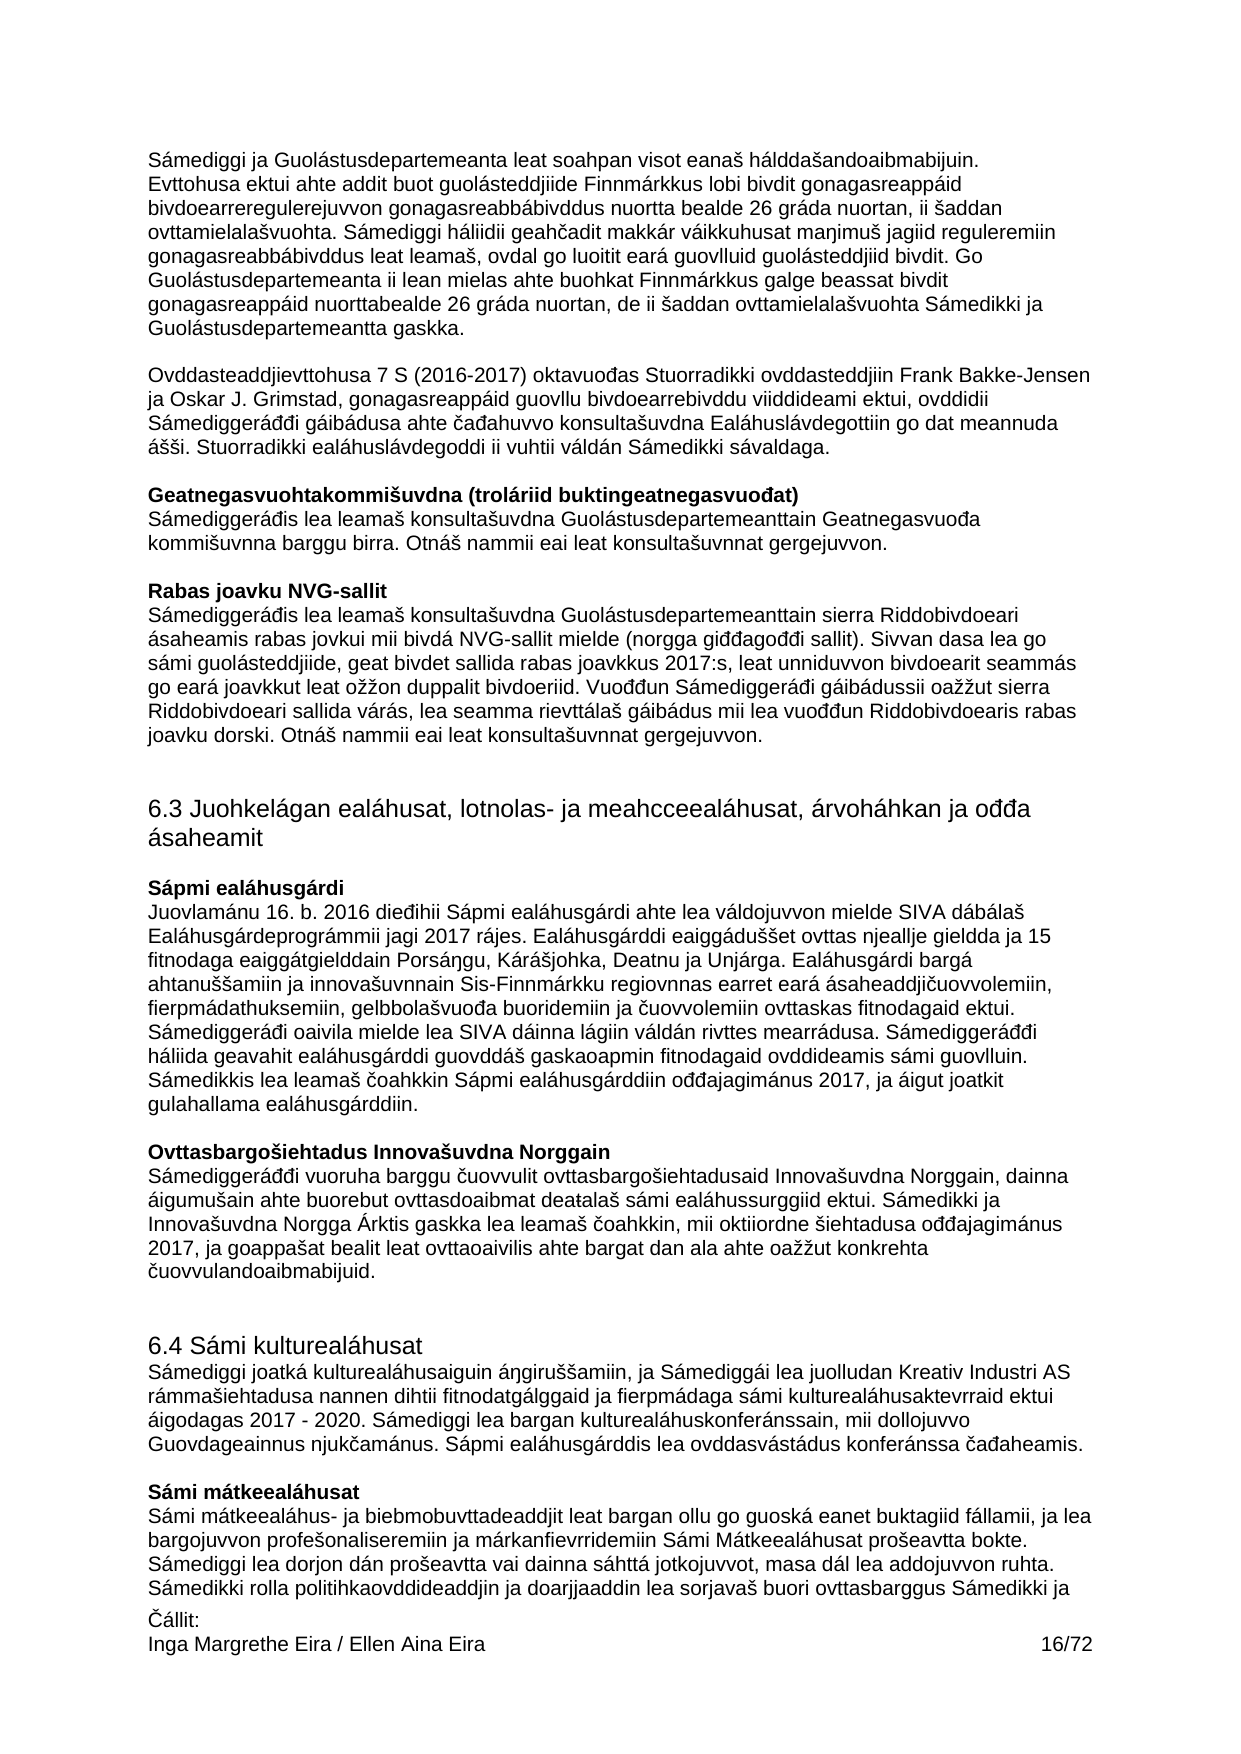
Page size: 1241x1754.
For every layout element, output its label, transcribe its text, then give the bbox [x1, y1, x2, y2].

table_header Áššeovddidus Sámediggeráđi árvalus Sámediggái: Sámediggi váldá Sámediggeráđi dán áigodaga doaibmadieđáhusa diehtun. 1 Álgu Dát dieđáhus guoská juovlamánu 9.b. 2016 rájes gitta guovvamánu 10.b. 2017 rádjái, ja lea čadnojuvvon Sámedikki 2017 bušehttii. Sámediggeráđđi lea dán áigodagas doallan guokte fysalaš ráđđečoahkkima ja máŋga telefončoahkkima ja lea gieđahallan oktiibuot 88 ášši. Nu go oidno geahčastagas https://samediggi.no/Lagideamit, lea ráđđi lassin dasa searvan ollu čoahkkimiidda ja ovddastemiide. 2 Giella 2.1 Váikkuhangaskaoamit sámi gielaide Stipeanda ohppiide geain lea sámegiella joatkkaskuvllas Vejolašvuohta ohcat giellamovttiidanstipeandda ohppiide geain lea sámegiella joatkkaskuvllas almmuhuvvui ođđajagimánu 16. b. Ohcanáigemearri dievvá njukčamánu 31. b. Beaivválaččat bohtet ohcamat, ja dat meannuduvvojit dađi mielde. Guovttegielat suohkanat ja fylkasuohkanat, giellaguovddážat ja giellaprošeavttat Sámediggi lea sádden juolludanreivviid guovttegielatdoarjagiid ektui buot suohkaniidda ja fylkkasuohkaniid sámegiela hálddašanguovllus. Suohkanat galget sáddet sisa doaibmaplánaid ovdal njukčamánu 1. beaivvi mas galgá boahtit ovdan masa áigot doarjaga geavahit. Sámediggeráđđi lea juohkán giellaguovddážiid aktivitehtadoarjaga iešguđetge giellaguovddáža doaibmaplánaid vuođul. Aktivitehtadoarjja lea juhkkojuvvon ná: Sámediggi lea sádden juolludanreivviid 2017 doarjaga ektui buot giellaguovddážiidda. Leat meannuduvvon 6 giellaprošeaktaohcama dán áigodagas. Njeallje prošeavtta ožžo doarjaga ja guovtti ohcamii biehttaluvvui doarjja. Prošeavttat mat ožžo doarjaga leat biibaljorgalanbargu julevsámegillii, ásahit giellaarenaid ja gielladikšundoaibmabijut mánáide ja nuoraide. 2.2 Sámegiela geavaheapmi Sámi báikenamat Sámedikki báikenammanevvohat lea rávven báikenamaid čállinvuogi earret eará Suorttas, Davvisiiddas ja Davvinjárggas. 2.3 Sámegiela ovddideapmi NAČ 2016:18 Váibmogiella čuovvoleapmi NAČ 2016:18 Váibmogielas boahtá ovdan ahte odne ii gávdno makkárge almmolaš statistihkka sámegiela geavaheddjiin Norggas. Luohtehahtti statistihkka lea eaktun jus galgá sáhttit ovddidit indikáhtoriid maiguin sáhttá árvvoštallat movt sámiid ekonomalaš, sosiála ja kultuvrralaš vuoigatvuođat ollašuvvet. NAČ:s evttohuvvo ahte ovddiduvvo ávkkálaš metoda movt kártet sámegielagiid logu Norggas. Jurdda lea ahte metoda earret eará galgá addit vuođu 2017 giellaiskkadeami čađaheapmái. Sámedikkis lea leamaš čoahkkin Statistisk sentralbyrå (SSB) dutkanossodagain ja juhkosiin mas lea ovddasvástádus sámi statistihkkii. Bealálaččat leat soahpan ahte SSB čađaha metodaráhkadančielggadeami mii galgá válmmas cuoŋománu 2017. Čielggadeapmi galgá čájehit makkár vejolašvuođat ja makkár hehttehusat leat metoda geavaheamis ovtta giellaiskkadeamis. Sámediggi lea aktiivvalaččat sihke lágidan ja searvan iešguđet lágan gulaskuddansemináraide NAČ 2016:18 Váibmogiella čuovvoleami dihte. Dan oktavuođas lea Sámediggi ovttas Davvi-Trøndelága fylkkasuohkaniin lágidan gulaskuddanseminára duorastaga ođđajagimánu 19.b.2017 Steinkjeras. Gulaskuddanseminára lei rabas buohkaide ja doppe biddjui fokus lullisámi giellaguvlui. Sámediggeráđis lei maid sáhkavuorru gulaskuddansemináras maid UiT Norgga árktalaš universitehta lágidii guovvamánu 3.b.2017. Vurdojuvvo ahte oasseváldit goappašiid dáin seminárain sáddejit sisa iežaset gulaskuddancealkámušaid ovdal áigemeari mii lea njukčamánu 15.b.2017. 2.4 Giellamovttiideapmi Sámi giellakampánja – Sámás mánáin Sámás Mánáin giellakampánjja lágidii rabas logaldallama Romssas ođđajagimánu 18. b. 2017 mas fáddán lei “Oahpat mánnái sámegiela!”. Logaldallit leigga UiT norgga árktalaš universitehta professor Kristine Berntzen ja UiT Norgga árktalaš universitehta vuosttašamanueansa Biret Ánne Bals Baal. Sámás Mánáin váhnen Kare Raija Anti doalai maid sáhkavuoru. Logaldallamii ledje boahtán Romssa sámi váhnemat. 2.5 Sámi Giellagáldu Julevsámegiela giellajuogus lea čoahkkinastán guđa geardde dán áigodagas. Giellajuogus lea dohkkehan oktiibuot 213 ođđa tearpma julevsámegillii dán áigodagas. Dasa lassin giellajuogus lea normeren, mo akroniimmaid kásusgehčosat čállojuvvojit julevsámegillii, ja mo dáro- ja ruoŧagiela–isk loahppasaš sánit heivehuvvojit julevsámegillii. Giellajuogus oaidná dehálažžan, ahte maiddái julevsámegillii almmuhuvvo riektačállinrávagirji. Davvisámegiela giellajuogus lea čoahkkanan oktii áigodagas ja dohkkehan 7 ođđa tearpma. Dasa lassin giellajuogus lea normeren, guđe láhkai dakkár riikkavulošvuođanamahusaid galgá čállit main leat erenoamáš mearkkat, dego omd. mearkkat omd. São Tomé ja Príncípe > saotomeprincipelaš. Lullisámegiela giellajuogus lea čoahkkanan guktii dán áigodagas. Giellajuogus lea dohkkehan 310 ođđa tearpma lullisámegillii. Sámi Giellagáldu oassálasttii Tråante 2017 100-jagi ávvudeapmái sámiid vuosttaš riikačoahkkima rájes mii lágiduvvui Troandimis. Giellabargit juhke dieđuid Giellagáldu doaimmain guovtti diehtojuohkinstánddas. Tråante 2017 várás ráhkaduvvui čájáhusmateriála, jietna- ja videomateriála viđa sámegillii: lulli-, julev- ja davvisámegillii ja anáraš- ja nuortalašgillii. 3 Ovttasbargošiehtadusat 3.2 Regionála ovttasbargu Lullisámi ovttasbargošiehtadus Lullisámišiehtadusa reviderema oktavuođas (ovttabargošiehtadus) deaivvadedje bealálaččat Sámediggi, Davvi-Trøndelága fylkkasuohkan, Lulli-Trøndelága fylkkasuohkan ja Hedemárkku fylkasuohkan Troandimis ođđajagimánu 9.b.2017. Sámediggeráđđi jođihii čoahkkima. Bealálaččat soabadedje ahte goappašat šiehtadusat (giella ja regionálašiehtadus) galget ovttastuvvot oktan šiehtadussan, dálá guovtti šiehtadusa sadjái. Šiehtadusas galgá ain vejolašvuohta differensieret ja heivehit iešguđet fylkkasuohkanii ja/ dahje šiehtadussii. Fylkkasuohkaniidda lei rekruteren dehálaš čoahkkimis, ja seailluheapmi ja ovddideapmi lullisámi gielas. Mánáidgárddit namuhuvvo earenoamáš dehálažžan giela ovddidan- ja seailluhanbarggus, ja lullisámegielat oahpaheddjiid rekruteren adnui stuora hástalussan. Guovddáš fáttát maid digaštalle leat giella, oahpahus ja rekruteren, ja maid kultuvra, ealáhusat ja boazodoallu. Ođđajagimánu 1.b. 2018 rájes šaddet Davvi-Trøndelága ja Lulli-Trøndelága oktan fylkkasuohkaniin, ja čoahkkimis digaštallojuvvui ahte ferte láhčit saji ođđa doaibmi ovttasbargošiehtadus ođđa fylkkasuohkaniin maŋimusat ođđajagimánu 2018:s. Doppe daddjui maid ahte Sámedikkis ja Hedemárkku fylkkasuohkanis galggašii sierra šiehtadus. Bealálaččat ledje ovttaoaivilis das ahte lea dárbu sierra jurddabuktinčoahkkimii gosa iešguđet aktevrrat čoahkkanit, ja sohppojuvvui ahte Sámediggi lágida dákkár čoahkkima. Viidáset sohpe bealálaččat ahte ekonomalaš bealit gaskal Sámedikki ja fylkkasuohkaniid sáhttá leat vuođđun digaštallamiidda šiehtadusaid reviderema oktavuođas. 3.3 Ovttasbargošiehtadusat suohkaniiguin Ovttasbargojulggaštus Oslo suohkaniin Ovttasbargojulggaštus lea dál doaibman jagi. Dán áigodagas lea leamaš ovttasbargočoahkkin ođđajagimánu 18.b.2017, gos julggaštusa čuovvoleami oktasaš ovddasvástádus digaštallojuvvui. Konkrehta boađus maid Sámediggi lea ožžon ollašuvvot digaštallančoahkkimiin lea ahte Oslo suohkan dál čuovvula máhtolašvuođagáibádusa sámi giella- ja kulturgelbbolašvuođas go virgáda ođđa olbmuid Cizáš sámi mánáidgárdái Oslos. Suohkan dieđihii ahte sii lagamus áiggis áigot virgádit sámegielat pedagoga sámi mánáidgárdái. Sámediggeráđđi dieđihii čoahkkimis Sámi viesu plánaid Osloi, earret eará boahtteáiggi dearvvašvuođadeaivvademiid ja lea go vejolaš ásahit sámi giellaguovddáža/ giellaarena. Doaibmadoarjja lea dehálaš elemeanta Sámi viesu doaimmaide ja ovdáneapmái dákkár ásaheamis. Lea vealtameahttun ahte Sámediggi ja Oslo suohkan ovttas láhčet vejolašvuođa dasa ahte Sámi viessu oažžu doarvái ekonomalaš resurssaid searvat bargui, earret eará resurssaid mat áimmahuššet beaivválaš jođiheami. Sámediggeráđđi juolludii diibmá 410.500,- ruvnno ovddidit ovtta ovdaprošeavtta: «Dearvvašvuođadeaivvadeapmi sápmelaččaide geat orrot Oslos». Maŋit jahkebeale 2016:s leat earret eará čađahuvvon dearvvašvuođadeaivvadeamit sápmelaččaid várás, ja fálaldaga geavaheaddjit sávvet ahte fálaldat jotkojuvvo 2017:s. Sámi dearvvašvuođadeaivvadeapmi doaibmá doaibmabidjun álbmotdearvvašvuođa siskkobealde, mii gullá suohkaniid ovddasvástádussuorgái. Ovttasbargojulggaštusa čuovvoleami oktavuođas digaštallojuvvui čuokkis mas lea sáhka dearvvašvuođa birra, ja de digaštalle suohkana searvama ja veahki viidásetfievrridit fálaldaga. Oslo suohkanis lea fásta olmmoš gii galgá doaibmat suohkana gulahallanolmmožin dearvvašvuođadeaivvademiid- prošeavttas. Suohkan áigu juolludit ruđa ruhtadit prošeaktavirggi oasseáiggis, mii bargá Sámi viesus, dainna eavttuin ahte Sámediggi maid juolluda ruđa. Dieđuin maid leat ožžon sámi giellaoahpahusa birra Kampen skuvllas Oslos, lea ahte juste dál lea dássidis lohku sihke oahpaheddjiin ja ohppiin geat ožžot sámegieloahpahusa. Boahtte ovttasbargočoahkkin gaskal Sámedikki ja Oslo suohkana lea plánejuvvon čađahuvvot ovtta Sámedikki kánturbáikkiin. Ovttasbargošiehtadus Álttá suohkaniin Barggu stáhtus gos galggaimet soabadit ovttasbargošiehtadusa birra Álttá suohkaniin, lea dál ahte bealálaččat leat proseassas oažžut gárvvisin hábmejuvvot šiehtadusteavstta. Sámedikkis ja Álttá suohkanis lei digaštallančoahkkin juovlamánu 13.b.2016 Álttás ja galget fas deaivvadit dárbbu mielde bargat sisdoaluin ja proseassain. Ovttasbargošiehtadus Romssa suohkaniin Ovttasbargošiehtadusa stáhtusa čuovvoleapmi lea ahte Sámediggi ja Romssa suohkan dál leat bidjan johtui reviderenbarggu šiehtadusas. Bealálaččat deaivvadedje juovlamánu 5.b.2016 Romssas, ja bargu joatkašuvvá 2017 giđa. Lea maid plánejuvvon lágidit gulaskuddankonferánssa 2017:s oažžun dihte viiddis searvama šiehtadusa revideremii. 4 Máhttu 4.1 Sámi mánáidgárdefálaldat Mánáidgárddi sisdoalu ja bargguid rámmaplána – Sámedikki proseassa ja gulaskuddanvástádus Máhttodepartemeanta lea ráhkadan gulaskuddancealkámuša ođđa rámmaplánii mánáidgárddi sisdollui ja bargguide. Gulaskuddanáigemearri lei ođđajagimánu 20. b. 2017. Rámmaplána galgá leat stivren- ja bargodokumeantan buot mánáidgárddiide, ja geatnegahttá dasto maid mánáidgárddiid main lea sámi sisdoallu. Mánáidgárddiin main lea sámi mánáidgárdefálaldat galgá leat eaiggátvuohta dokumentii ja galget das atnit ávkki seamma láhkái go eará mánáidgárddit. Sámedikki gulaskuddancealkámušas leat danne bidjan guovddážii sámi sisdoalu ja sámi mánáid vuoigatvuođaid, ja deattuhit ahte sámi árvvuid ferte oainnusin dahkat rámmaplána árvovuođus. Sámedikki searvan gulaskuddankonferánssaide mánáidgárddiid ođđa rámmaplána birra Sámediggi lea searvan gulaskuddankonferánssaide Romssas, Bådådjos ja Hamaris, maid Máhttodepartemeanta ovttas Romssa, Norlándda ja Hedemárkku fylkkamánniiguin lágidii ođđajagimánu 10. b. - 12.b. Ulbmil konferánssaiguin lei oassálastiide addit vejolašvuođa ságaškuššat ođđa rámmaplána sisdoalu ja departementii buktit mearkkašumiid. Ovdal konferánssa lei Sámedikkis gulahallan Máhttodepartemeanttain gažaldagain sámi perspektiivva birra joavkobarggus. Joavkodigaštallamiin bođii čielgasit ovdan ahte sámi mánáid vuoigatvuođat eai leat namuhuvvon. Dasto bođii ovdan ahte sámi árvvuid ja vuolggasaji ferte oainnusin dahkat olles rámmaplánas danne go sámi mánáidgárddiin lea sámi giella ja kultuvra vuolggasadjin iežaset barggus. Čoahkkin bargojoavkkuin sámi perspektiivva birra rámmaplánas Sámediggi lea juovlamánu 15. b. 2016 doallan bargočoahkkima davvi- ja máttasámi mánáidgárdesuorggi fágaolbmuiguin. Julevsámi mánáidgárdesuorggis oaččui Sámediggi čálalaš mearkkašumiid. Áigumuš lei ságaškuššat ođđa rámmaplána gulaskuddanevttohusa sisdoalu. Bargojoavku buvttii konstruktiivvalaš mearkkašumiid, maid leat váldán mielde lasáhussan Sámedikki gulaskuddancealkámuša sisdollui. Bargočoahkkima boađusin lei earret eará ahte gulaskuddanevttohus lea hábmejuvvon dáža mánáidgárddiide gos vuolggasadjin leat dáža árvvut, giella ja kultuvra. Dajaldagat sámi beliid birra leat láivvit ja eahpečielgasat, ja dat sáhttá dagahit ahte mánáidgárdeeaiggát ii vuorut sámi sisdoalu mánáidgárdefálaldahkii. Čoahkkin Máhttodepartemeanttain vejolašvuođa birra mearridit lágas mánáidgárde- ja skuvlaeaiggádiid ovttasbargogeatnegasvuođa Sámedikkis lea guovvamánu 9. b. leamaš čoahkkin Máhttodepartemeanttain vejolašvuođa birra lágas mearridit mánáidgárddiid ja skuvlaeaiggádiid ovttasbargogeatnegasvuođa. Máhttodepartemeanta lea geahčadišgoahtán njuolggadusaid ja čielggadišgoahtán mo vejolaš láhkaevttohus galggašii heivehuvvot. Dát bargu lea árra čielggadanproseassas. Ulbmil čoahkkimiin lei oažžut Sámedikki mearkkašumiid ja oainnuid dán bargui. Sámedikki mearkkašupmi lei earret eará ahte lea deaŧalaš sihkkarastit kontinuitehta mánáide ja vánhemiidda oahpahusa oktavuođas sámi giela ja kultuvrra nannema ja ovddideami dihte. Pedagogalaš ávdnasat mánáidgárddiide Sámedikki oahpponeavvoguovddáš luoiká ávdnasiid nuvttá mánáidgárddiide, skuvllaide, studeanttaide ja eará berošteddjiide. Dán áigodagas leat eanemusat jearahallan girjjiid smávva mánáide (čujuhangirjjiid), plakáhtaid iešguđet lágan fáttáiguin, ja fáddágirjjážiid mánáidgárddiide. Sámi álbmotbeaivvi ávvudeami oktavuođas leat leamaš ollu diŋgojumit sámi giela ja kultuvrra ávdnasiin. Lassin dasa mánáidgárddit jearahallet sámi giela ja kultuvrra birra oahpahanfáddáevttohusaid. Ollu mánáidgárddit leat dovddahan ahte dárbbašit vuođđo diehtojuohkin- ja oaivadanávdnasiid sámi diliid birra, nu go ovdamearkka dihte sámi álbmotbeaivvi birra. Oahpponeavvoguovddáš oaidná dárbun ráhkadahttit sihke diehtojuohkin- ja oaivadanávdnasiid, ja oahpahanfáddáevttohusaid mánáidgárddiide mat leat heivehuvvon mánáidgárddiid dárbbuide, ja mat sihkkarastet mánáidgárdefálaldagaid sámi sisdoalu. Koaffar sámi biergasiiguin luoikamassii mánáidgárddiide Oahpponeavvoguovddážis leat luoikamassii guokte koaffara sámi biergasiiguin. Sisdoallu koaffariin leat earret eará davvisámi gávttit vávváide ja mánáidgárdemánáide, ja sámi oahpahanfáddáevttohus mánáidgárddiide. Leat ollugat geat jearahit dáid koaffariid. Dán rádjái leat koaffarat leamat 27 mánáidgárddis, muhto leat máŋga gieldda ja mánáidgárddi mat ain leat vuordimin vuoru luoikat koaffara. Mánáidgárddit ja gielddat lohket ahte Sámedikkis galggašedje eanet dákkár koaffarat, ja ahte dain galggašii vel leat mátta- ja julevsámi sisdoallu. Earenoamážit sámi álbmotbeaivvi ávvudeami oktavuođas leat leamaš ollu diŋgojumit. Doarjaga juolludeapmi pedagogalaš ávdnasiid ja duhkorasaid ovddideapmái Sámediggi oaččui 2016:s 8 ohcamuša pedagogalaš ávdnasiid ja duhkorasaid ortnegii. Ohcansubmi lei badjel 4,7 mill. ruvnnu. Dása lei biddjojuvvon 1,5 mill. ruvnnu. Sámediggi vuoruhii doarjaga guovtti prošektii giellamovttiidanprošeavtta ovddideapmái ja máinnaspáhkkii, oktiibuot 1,64 mill. ruvnnu ovddas. Juolludeamit sámi mánáidgárdefálaldagaide Sámediggi lea 2016:s juolludan doarjagiid badjel 11 mill. ruvnnu ovddas 32 sámi mánáidgárdái ja vuollelis 2 mill. ruvnnu 28 mánáidgárdái main lea sámi giellaoahppofálaldat. 749 máná ožžo 2016:s mánáidgárdefálaldaga sámi mánáidgárddiin, dáin 700 davvisámi máná, 19 julevsámi máná ja 30 máttasámi máná. Lassin dasa ožžo 68 davvisámi máná ja 15 máttasámi máná sámi giellaoahppofálaldaga dáža mánáidgárddiin. 4.2 Sámi vuođđooahpahus Sámedikki ođđa neahttasiiddut Sámedikki neahttašiidduin lea áibbas ođđa sisdoallu vuođđooahpahusa birra. Dieđut leat hábmejuvvon geavaheddjiide, vánhemiidda, ohppiide, oahpaheddjiide ja skuvlaeaiggádiidda. Doppe gávdná dieđuid sámi oahpahusa birra, vuoigatvuođaid birra ja dan birra geainna vánhemat ja oahppit galget váldit oktavuođa go vuoigatvuođaideaset dáhtošedje ollašuhttojuvvot. Neahttasiidduin leat maid dieđut oahppoplánaid, dábálaš oahppoplánaid sámi sisdoalu ja Máhttoloktema – Sámi birra. Dasto leat maid dieđut oahpponeavvuid birra. Našuvnnalaš gealbopolitihkalaš strategiija 2014 guovvamánus publiserii OECD raportta “OECD Skills Strategy Diagnostic Report Norway” mii čilge mat leat Norgga deaŧaleamos hástalusat gealbosuorggis. Raportta váldosáhka lea ahte Norga ii nagot doarvái bures geavahit álbmoga gelbbolašvuođa. Raporta čujuha earret eará daid hástalusaide go ollugat heitet gaskan ja go lea vuollegis progrešuvdna oahpahusa ja oahpu čađaheamis, heajos balánsa fálaldaga ja jearahallama gaskka, ja go vel leat jođánis rievdamat bargoeallima gealbogáibádusas. Našuvnnalaš strategiijadokumeanttas leat doaibmabijut mat galggašedje dustet hástalusaid. Dát strategiija almmuhuvvui Oslos guovvamánu 3. b. 2017 gos sámediggepresideanta Vibeke Larsen Sámedikki ovddas čálii strategiijadokumeantta vuollái. Sámediggi lea aktiivvalaččat searvan bargui ráhkadit našuvnnalaš gealbopolitihkalaš strategiija sihke hálddahuslaš ja politihkalaš dásis. Sámedikki mearkkašumit leat váldojuvvon mielde dokumentii, earret eará dat ahte našuvnnalaš gealbopolitihkalaš strategiija galgá gozihit maiddái sámi bargoeallima earenoamáš hástalusaid ja dárbbuid. Dasto lea bargu oahpahalliortnegiin boazodoalus namuhuvvon strategiijas. Dán barggus lea Sámediggái maid leamaš earenoamáš deaŧalaš ahte oahpahus dahká sámegielčehppodaga dássálagaid dárogielčehppodagain, ja ahte dát čielgasit oidno strategiijas. Departemeanta lea mearridan ahte galgá ásahuvvot gealbodárbolávdegoddi (kompetansebehovsutvalg –KBU) mii earret eará galgá analyseret bargoeallima dárbbuid. Sámediggái lea leamaš deaŧalaš ahte lávdegottis lea sámi ovddasteapmi. Máhttodepartemeanta áigo Sámedikki váldit mielde dán prosessii. Oppalaš oassi – oahppoplána Stuorradiggedieđáhusa 28 (2015-2018) «Fag – Fordypning – Forståelse – En fornyelse av Kunnskapsløftet» oktavuođas lea Máhttodepartemeanta ráhkadeamen ođđa oppalaš oasi oahppoplánii. Oppalaš oasi reviderema bajimuš vuolggasadjin lea ahte oppalaš oassi ja oahpahusa prinsihpat galget biddjojuvvot oktii seamma dokumentii. Lea departemeantta ovddasvástádus ráhkadit ođđa oppalaš oasi. Bargu álggahuvvui 2015:s, ja Sámediggi lea ain gulahallamin departemeanttain sámi sisdoalu birra oktasaš oppalaš oasis. Sámediggi sáddii ođđajagimánus 2017 ođđa mearkkašumiid. Departemeantta áigumuš lea sáddet ođđa oppalaš oasi gulaskuddamii golggotmánus, golbma mánu gulaskuddanáigemeriin. Ođđa oppalaš oassi mearriduvvo 2017 čavčča ja galgá leat fámus 2018 čavčča rájes. Sámediggeráđi áigumuš lea ahte oppalaš oassi gieđahallojuvvo dievasčoahkkimis 2017 geassemánus. Sámediggi lea dáhtton konsulteret Máhttodepartemeanttain ovdal go oppalaš oassi loahpalaččat mearriduvvo. Sámi vánhenkonferánsa Tråante 2017 oktavuođas Sámedikki mielas lea deaŧalaš ahte vánhemat/fuolaheaddjit geain leat mánát mánáidgáddis ja vuođđoskuvllas guldaluvvojit. Lea deaŧalaš ahte vánhemiin leat orgánat nu go Mánáidgárddiid vánhenlávdegoddi (FUB) ja Vuođđooahpahusa vánhenlávdegoddi (FUG), mat sáhttet veahkehit ja doarjut vánhemiid sin vánhenrollas. Sámedikkis leat leamaš máŋga čoahkkima Vuođđooahpahusa vánhenlávdegottiin (FUG), gos earret eará ovddiduvvui sávaldat seminára doallat. Sámediggeráđđi juolludii 150 000 ruvnnu sámi vánhenkonferánsii Tråante 2017 oktavuođas. Vánhenkonferánsa dollojuvvui guovvamánu 10. b. 2017 Troanddimis. Ulbmil konferánssain lei juohkit buori geavahusa ja buriid prošeavttaid, ja movttiidahttit buori ovttasbargui ruovttu ja skuvlla gaskka. Lea čájehuvvon ahte lea dárbu gulahallat ja ahte lea máhttodárbu iešguđet fáttáin ja fágasurggiin mat gusket sámi mánáid árgabeaivái, vuoigatvuođaide ja boahtteáigái. Vánhemat ovddidedje sávaldaga ásahit vánhenlávdegotti mii leat Sámedikki vuollái organiserejuvvon, nu go boarrásiidráđđi ja nuoraidpolitihkalaš lávdegoddi. Konferánsii lei buorre searvan, ja ledje badjel čuođi oassálasti. 4.3 Alit oahppu ja dutkan Evttohusat olggobealde stivralahtuin UiT Norgga árktalaš universitehta stivrii Sámediggeráđđi lea evttohan Geir Johnsen ja Marianne Balto olggobealde lahttun stivrii UiT Norgga árktalaš universitehtas, Doaibmanáigi lea borgemánu 1.b.2017 rájes gitta suoidnemánu 31.b.2021. Nationála fágastrategalaš ovttadat sámi alit ohppui ja dutkamii – NFE - Sámi Sámediggi lea observatevran NFE-Sámi ja searvvai ovttadaga čoahkkimii ođđajagimánu 19.b. 2017. Okta fáttáin maid digaštalle, lei rekruteren alit ohppui. Rekruteren studeanttaid geain lea sámegiella vuosttaš- dahje nubbingiellan oahpaheaddjiohppui lea earenoamáš dehálaš, muhto ferte maid biddjot fokus eará profešuvdnaoahpuide rekruteret. Buohccidivššároahppu ja eará dearvvašvuođa- ja sosiálafágalašlahput gessojuvvo earenoamážit ovdan. Nationála njuolggadusat praktihkalaš pedagogalaš ohppui - dábálašsuorgi máhttodepartemeanta lea luvven válddi Universitehta- ja allaskuvlaráđđái Nationála ráđis oahpaheaddjioahpu várás (NRLU), mearridit nationála njuolggadusaid Norgga oahpaheaddjiohppui. NRLU:s lea 2014 rájes leamaš ovddasvástádus revideret ja ovddidit nationála njuolggadusaid, mat galget buktit geatnegahtti kvalitehtastandárddaid buori oahpaheaddjiohppui. Maŋŋil gulaskuddanáigemeari nationála njuolggadusaid birra praktihkalaš pedagogalaš oahpu várás – dábálašsuorgi, sáddii sámediggeráđđi reivve ođđajagimánu 20.b. 2017, doarjagiin Sámi allaskuvlii, min ávžžuhusa 4.2.1 kapihttalii – “geardduheaddji fáttát”. Institušuvnnat galget dán čuoggá mielde sihkkarastit ahte válljejuvvon fáttát, perspektiivvat ja áigumušat vuhtiiváldojit oahpahusas, dasa gullá maid sámi diliid ja sámi ohppiid vuoigatvuođaid birra. Sámi allaskuvla čállá iežas ávžžuhusas čuovvovaččat mii lea merkejuvvon finjubustávaiguin “Sámi diliid, sámiid stáhtus álgoálbmogin ja sámi ohppiid vuoigatvuođat”. Stuoradiggedieđáhus kvalitehta birra alit oahpus Sámediggeráđđi lea addán cealkámuša stuoradiggedieđáhussii kvalitehta birra alit oahpus, čoahkkimiin Máhttodepartemeanttain. Maŋimus čoahkkin ovdal go departemeanta ovdanbuvttii dieđáhusa, lei telefončoahkkinođđajagimánu 9.b. 2017. Departemeanta ii addán geahččanlobi dokumentii ovdal čoahkkima, eai ge Sámedikki bivdimat beassat geahččat dieđáhusa doaibmabijuid birra, čuovvuluvvon. Sámediggi oaččui njálmmálaččat dieđuid dieđáhusa sisdoalu birra telefončoahkkimis ođđajagimánu 9.b. Danin ii lean vejolaš Sámediggái árvvoštallat dahje cealkit maide duohta sisdoalu birra, ja dan beasai departemeanta diehtit sihke ovdal čoahkkima ja maid čoahkkimis. Maŋŋil go máhttoministtar bovdii, de searvvai sámediggeráđđi oktavuođakonferánsii universitehta- ja allaskuvlasurggiid birra ođđajagimánu 17.b. Fáddán dán jagi konferánssas lei kvalitehta oahpuin. Stáhtaministtar Erna Solberg ja máhttoministtar Torbjørn Røe Isaksen álggaheigga stuoradiggedieđáhusa birra kvalitehta alit oahpus. Láhkaásahus oktasaš rámmaplánaid birra dearvvašvuođa- ja sosiálafágaoahpuin. Sámediggeráđđi lea ođđajagimánu 19.b. buktán cealkámuša Máhttodepartemeantta árvalussii oktasaš rámmaplána birra dearvvašvuođa- ja sosiálafágaoahpuid várás ovdal go sáddejuvvui gulaskuddamii. Gulaskuddanáigemearri lea cuoŋománu 21.b. 2017. 5 Areálat, biras ja dálkkádat Konsultašuvdna Anárjoga álbmotmeahccestivrra čoahkkádusa birra 2017 stáhtabušeahtas juolluduvvojedje ruđat ásahit ođđa álbmotmeahccestivrra Anárjoga álbmotmeahci várás. Álbmotmeahccestivrrain galget vuosttažettiin leat juohke guoskevaš gielddaid áirasat lassin ovtta áirasii juohke guoskevaš fylkkagielddas. Dain guovlluin gos leat sámi beroštusat, galgá maiddái Sámediggi nammadit ovtta dahje eanet áirasiid stivrii, ja Sámedikkiin galgá konsulterejuvvot sámi ovddasteddjiidoasi birra. Sámedikkis ja Birasdirektoráhtas lei ođđajagemánus konsultašuvdna sámi ovddasteddjiidoasi birra. Konsultašuvnnas sohppojuvvui dakkár čoahkkádus mas Sámediggi nammada guokte áirasa, Guovdageainnu suohkan ja Kárášjoga gielda ovtta áirasa goabbáge ja Finnmárkku fylkkagielda ovtta áirasa stivrii. Dasa lassin bivddii Sámediggi ahte ásahuvvo sierra hálddahusvirgi Anárjohkii, maid Birasdirektoráhta lea čuovvulan. Sámediggi bivddii maiddái ahte biddjojuvvo sámi giella- ja kulturgelbbolašvuođagáibádus virgádeamis, muhto dat ii leat vel vuhtiiváldojuvvon. Muddenplána Davvimáđija (Hålogalándda geainnu) várás Sámediggi lea addán gulaskuddancealkámuša Davvimáđii muddenplánii mas mii bivdit konsultašuvnnaid sihke Stáhta geaidnodoaimmahagain ja departemeanttain váikkuhusaid geažil guovllu boazodollui. Stáhta geaidnodoaimmahat lea ráhkadan muddenplánaevttohusa ođđa E10 várás gaskal Suortta Evenáššis ja Gullesfjorden (104 km), ođđa rg. 83 várás gaskal Dielddanuori šalddi ja Hársttága (20 km), ja ođđa rg. 85 várás gaskal Gullesfjorden ja Suortta (35 km), gohčoduvvon Davvimáđii. Prošeakta guoská čieža suohkanii Nordlándda ja Romssa fylkkas. Muddenplána lea stáhta plána, mii mearkkaša ahte suorgeeiseválddiin ii leat vuostecealkin- dahje váidinvejolašvuohta, muhto sis lea vejolašvuohta bivdit konsultašuvnnaid daid prosedyrašiehtadusaid vuođul mat leat gaskal stáhta eiseválddiid ja Sámedikki. Boazodoallu lea hui deaŧalaš kulturguoddi dan guovllus gosa Davvimáđii plánejuvvo huksejuvvot. Danne deattuha Sámediggi ahte gulahallan, čielggadanvuođđu ja plána čuovvuleapmi galgá addit boazodollui duohta váikkuhanvejolašvuođa amas geaidnohuksen dagahit ahte sii fertejit gáržžidit dahje heaittihit doaimmaset. Sámediggi oaivvilda ahte Davvimáđija váikkuhusaid boazodollui ferte árvvoštallat juohke orohahkii sierra, mas ovddeš ja plánejuvvon sisabahkkemiid ollislaš váikkuhusat gehččojuvvojit ollislaččat geaidnohuksema oktavuođas. Sámediggi háliida konsulteret dan birra mo ON siviila ja politihkalaš vuoigatvuođaid (SP) konvenšuvnna 27 árvvoštallá váikkuhusaid orohagaide. Mii háliidit maiddái konsulteret váidudeaddji doaibmabijuid ja birasčuovvulanplána birra. Muddenplána dohkkeheapmái lea áibbas dárbu gávdnat dakkár váidudeaddji doaibmabijuid ja juksat ovttamielalašvuođa guoskevaš orohagaiguin mat dahket vejolažžan ain doaimmahit gánnáhahtti boazodoalu guovllus. Sámediggi lea čađahan gieddebargguid 2015:s ja 2016:s dan iskkadanfeaskára vuođul maid Stáhta geaidnodoaimmahat lea mearridan. Sámediggi lea registreren 294 iešguđetlágan kulturmearkka ja sámi kulturmuittu dálá plánaguovllus. 195 kulturmuittu leat automáhtalaččat ráfáiduhttojuvvon. Dain leat 18 báikki oktiibuot 22 eaŋkilmuittuin mat leat njuolgga vuostálagaid plánain. Ovdalgo doaibmabijut čađahuvvojit plána vuođul, de galget guoskevaš automáhtalaččat ráfáiduhttojuvvon sámi kulturmuittut iskkaduvvot arkeologalaččat. Konseaptalávdegoddi boahtteáiggi váldofierpmádathámmana várás GIrkonjárggas Ráđđehus mearridii juovlamánus 2016 rávvet Nuvvosgohpi oarji oarjjabealde Hirsanjárgga buoremus molssaeaktun ođđa hámmanin Girkonjárgii. Konsultašuvnnain Johtolatdepartemeanttain ii leat Sámediggi mieđihan dasa guovllu boazodoalu geažil. Konseaptalávdegotti kvalitehtasihkkarastinraporttas sii čujuhedje dasa ahte ođđa hámmana huksema negatiiva váikkuhusat leat stuorámusat Nuvvosgohpi oarjjabeallái, ja ahte lea dárbu čielggadit gaskavuođa boazodollui vuos. Sámedikkis lea vuostecealkka gielddaplána areálaoassái evttohusa geažil ásahit industriijaguovllu Geresnjárgii, mii maid lea Hirsanjárgga oarjjabealde. Dasa gulli geainnu huksen sáhttá váikkuhusčielggadusa vuođul dagahit bohccuid sirdima Geresnjárgii ja doppe eret hui váttisin. Váikkuhusčielggadus čujuha ahte bahámus dilis dat mearkkaša ahte ii sáhte Hirsanjárgga geavahit guohtunareálan. Hirsanjárgga guohtunresursa gokčá ovtta siidaoasi dárbbu, ja jus manahit dan resurssa, de sáhttet muhtumat fertet heaitit ealáhusas. Gieldit álgoálbmoga árbevirolaš ealáhusa doaimmaheami sáhttá rihkkut álbmotrievtti, ja danne bisuha Sámediggi vuostecealkaga gielddaplánii. 5.2 Árbediehtu areálaid hálddašeamis Mo Guolástusdirektoráhta čuovvula sámi guolástusberoštusaid Sámediggedieđáhus areála ja birrasa birra nanne ahte Sámediggi galgá bargat dan ala ahte Guolástusdirektoráhta váldá vuhtii sámi guolástusberoštusaid cealkámušainis areálaplánaide ja akvakulturkonsešuvnnaid addimii. Sámediggi lea ođđajagimánus doallan hálddahuslaš čoahkkima Guolástusdirektoráhta davvi regiovnnain digaštallan dihtii sámi guolástusberoštusaid vuhtiiváldima. Guolástusdirektoráhta lea miela lagat ovttasbargui Sámedikkiin vai buorebut sáhttá váldit mielde sámi perspektiivvaid áššemeannudeamistis. Guolástusdirektoráhta lea ođasmahttigoahtán iežaset diehtovuođu riddolagaš guolástusdieđuid várás masa dieđut earret eará vižžojuvvojit ođđa jearahallamiid bokte báikkálaš guolásteddjiiguin. Guolástusdirektoráhta doaivu ahte Sámediggi sáhttá cavgilit báikkálaš diehtoguddiid birra mearrasámi guovlluin geat sáhtášedje juogadit iežaset vásáhusvuđot máhtu. Guolástusdirektoráhta oaidná vejolašvuođa ovddidit vuostecealkámuša vuhtiiváldin dihtii mearrasámi beroštusaid riddoavádaga plánemis go mis leat latnjalas mihttomearit vaikke vel ii leat ge seammalágan lahkoneapmi. Guolástusdirektoráhta galgá vuhtiiváldit sámi guolástusberoštusaid lassin guolástus- ja mearradoalloealáhussii oppalaččat. dattege sáhttá Sámediggi ovddidit vuostecealkámuša dakkár doaibmabijuide main lea hui stuorra mearkkašupmi sámi kultur- ja ealáhusdoaimmaheapmái. Čoahkkimis juksojuvvui ovttamielalašvuohta das ahte lea dárbu joatkit gulahallama Guolástusdirektoráhtain. Deaŧalaš ášši viidásat gulahallamis lea oažžut čielggasin ahte galgá go Guolástusdirektoráhtas leat vuollegis šielbmá, Álbmotrievtti vuođul, ovddidan dihtii vuostecealkámuša mearrasámi guovlluid sámi guolástusberoštusaid bealis. Konvenšuvdna biologalaš šláddjivuođa birra (CBD) Sámediggi lea oassálastán Norgga sáttagoddái 13. áššebealálaččaid čoahkkimii biologalaš šláddjivuođa konvenšuvnna vuolde juovlamánus 2016, masa badjel 8000 sáttaolbmo oassálaste. Sámediggi čuovui erenoamážit konvenšuvnna 8(j) artihkkala mii gieđahallá álgoálbmogiid ja báikegottiid árbedieđu biologalaš šláddjivuođa áimmahuššama ja ceavzilis geavaheami oktavuođas. Dán áššebealálaččaid čoahkkimis mearriduvvojedje earret eará eaktodáhtolaš njuolggadusat sihkkarastimii ahte árbediehtu háhkkojuvvo daid álgoálbmogiid ja báikegottiid mieđiheami vuođul, geain lea dakkár diehtu. Áššebealálaččat digaštalle guhká daid njuolggadusaid. Stuorámus nággu lei das ahte galgá go álgoálbmogiin ja báikegottiin leat vuoigatvuohta biehttalit addimis mieđiheami, ja ahte galgá go sátni “fee” leat mielde guovddáš álbmotrievttálaš doahpagis “free prior and informed consent”, ja ahte dohkkehit dan ahte álgoálbmogiid iežaset vieruiduvvan vuoigatvuohta ii galgga gáržžiduvvot iešguđet beliid nationála lágaiguin. Badjeláiggi šiehtadallama maŋŋá juksojuvvui gaskaneassoahpamuš njuolggadusaid oktavuođas, mainna maiddái álgoálbmogat sáhttet eallit. Das daddjojuvvo ahte nationála dilálašvuođat mearridit guđe variántta doahpagis mieđiheapmi válljejuvvo. Njuolggadusain lea čilgejuvvon ná: “The “prior and informed consent”, “free, prior and informed consent”, or “approval and involvement”, depending on national circumstances”. Doaibmabijut maid sohppojuvvojedje dasa ahte integreret biologalaš šláddjivuođa vuovdedollui, guolásteapmái, eanadollui ja mátkeeallimii, ja dasa ahte juksat ON mihttomeari ceavzilis ovddideapmái ovdal 2030. 5.3 Dálkkádat Bieggafápmu Oljo- ja energiijadepartemeanta meannudii loahpageahčen 2016 váiddaáššiid Mossere bieggafápmorusttega ja Øyfjellet bieggafápmorusttega vuostá Vaapste suohkanis. Mossere bieggafápmorusttegii biehttaluvvui konsešuvdna, muhto Øyfjellet oaččui konsešuvnna. Konsultašuvnnain mieđihii Sámediggi dasa, muhto dainna eavttuin ahte deaŧalaš johtolat máddi Øyfjellet guovllus fuolahuvvo konsešuvdnaeavttuin dainna lágiin ahte huksejeaddji ja orohat sohpet doaibmabijuid mat sihkkarastet ahte johtolaga ain sáhttá geavahit. 6 Ealáhusat 6.2 Vuođđoealáhusat Boazodoallu Dán áigodagas leat čađahuvvon konsultašuvnnat boazodoalu ođđa stuorradiggedieđáhusa birra. Sámediggeráđis lea leamaš politihkalaš konsultašuvdnačoahkkin eanadoalloministariin Jon Georg Dalein, ođđajagimánu 9. b. 2017 ja loahpaheaddji politihkalaš čoahkkin guovvamánu 3. b. 2017. Stuorradiggedieđáhus galgá ovddiduvvot Stuorradiggái meannudeapmái giđđasešuvnnas 2017, ja Sámedikki oaidnu galgá oidnot dieđáhusas. Sámediggi lea leamaš mielde ruhtadeamen bálkkašumi “Jagi nuorra boazodoalli”, maid Norgga Boazosápmelaččaid Riikasearvi (NBR) ja eanadoallo- ja biebmoministtar Jon Georg Dale geigejedje guovvamánu 6. b. Tråante 2017 ávvudeami oktavuođas. Sámediggi lea searvan maiddái regionála ovttasbargofora čoahkkimii sámi ja boazodoallofágalaš váikkuheamis boazodoalu hálddašeami ektui Norlánddas. Sámediggeráđđi lea čuvvon Ovttasdoaibmankonferánssa Tråante 2017 oktavuođas, fáttáid areálat ja boraspiret oktavuođas.. Sámediggeráđi lea maiddái leamaš čoahkkin Ráidná orohagain go guoská sin doibmii ja areáladárbui, go geahččá váilevaš váikkuhančielggadusa ektui ođđa geainnu huksemis, Langsund-oktavuođas. Sámediggi lea addán orohahkii rávvagiid movt sii čuovvulit ášši. Boazodoallošiehtadallamat Sámediggeráđđi lea addán cealkámuša boazodoallošiehtadallamiidda Eanadoallo- ja biebmodepartemeantta ja Norgga Boazosápmelaččaid Riikkasearvvi (NBR) gaskka. Boazodoallošiehtadallamat álggahuvvojedje ođđajagimánu 11. b. 2017, goas NBR ovddidii gáibádusas. Sámediggi searvá áicin šiehtadallamiin. Ealáhus- ja kulturlávdegotti meannudeapmi áššis NKK 011/16 lea biddjojuvvon vuođđun cealkámuššii maid Sámediggeráđđi lea ovddidan šiehtadusbeliide. Cealkámušas, deattuhuvvojedje váikkuhangaskaoamit kultuvrralaš ceavzilvuhtii, areálavuođu sihkkarastimii, čálgoortnegiidda, rekrutteremii, dásseárvui ja ekonomalaš ovddideapmái. Buorre rekrutteren lea deaŧaleamos eaktu dasa ahte boazodoallu galgá bissut ja viidáset ovddiduvvot, ja Sámediggeráđđi bivddii šiehtadusbeliid sihkkarastit ain ruhtadeami boazodoalu fágareiveortnegii. Dasto lea Sámediggái deaŧalaš maiddái ahte láhččojuvvojit ekonomalaš ovddideapmi ja buoret árvoháhkan boazodoalus. Boazodoalus leat divrras golut, ja dat bohtet eanaš mohtorfievrruid oastimis ja doaimmas. Sámediggeráđđi bivddii ahte boazodoallu dássiduvvo eará vuođđoealáhusaiguin, ja ahte divatortnegat boazodoalus dávistit eanadoalu divatgeassinvejolašvuođaide. Dát mearkkaša dan ahte ferte váldit atnui ortnegiid nu ahte boazodoalus galgá leat ealáhusgeasus ovttageardásaš divadis, momssas ja boaldámušgoluin. Boraspiret Sámedikkis lea leamaš gulahallan Sámedikki nammadan boraspirelávdegottiid regiovdna 5 lahtuiguin maŋŋá go Dálkkádat- ja birasdepartemeanta (DBD) nuppástuhtii mearrádusa gumpeváldima birra. Boraspirelávdegoddi guđii doaimmas, ja Sámedikki ovddasteaddji ovttas Sámedikkiin čuovui Boraspirelávdegotti mearrádusa. Dasto lea Sámediggi muitalan iežas oainnu sihke medias ja reivves stáhtaminstarii. Sámediggi lea ain fuolas makkár váikkuhusat váilevaš gumpeváldimis sáhttet leat sihke gumpeguovllus ja dan olggobealde boazodollui Elgås. Sámediggeráđđi čađahii čoahkkima hálddašanregiovnnaid 5 - 8 boraspirelávdegottiid lahtuiguin ja jođiheddjiiguin, maid Sámediggi lea nammadan, guovvamánu 9. b. 2017. Čoahkkima ulbmilin lei oažžut boraspirelávdegottiin cealkámuša áššiide maiguin Dálkkádat- ja birasdepartemeanta lea bargamin, áššiide nugo earret eará ođđa buhtadusortnet bohccuid massimis boraspiriide, gonagasgoaskima hálddašeapmi ja regionála boraspirehálddašeapmi. Dát cealkámušat leat vuođđun Sámedikki gulaskuddancealkámuššii. Eanadoallu Prošeakta “Eanadoallu ja ahtanuššan Ávjováris” Kárášjoga, Porsáŋggu ja Guovdageainnu gielddain lea loahpahuvvon ođđajagimánus 2017. Prošeakta lei álggahuvvon 2013:s masa earret eará Sámediggi lei addán doarjaga, ja loahpparaporttas čuožžu ahte prošeavttas lea leamaš buorre beaktu rekrutteremii, gelbbolašvuođa buorideapmái ja doallohuksemii guovllus, mii oidno buori ulbmilolahusas. Erenoamážit leat deattuhuvvon mielki, sávzzat ja šibitbiergu, danne go dát buvttadeamit rehkenastojuvvojit eanadoalu geađgejuolgin Finnmárkkus. Prošeaktaáigodaga loahpas leat máŋga eanadoalli gergosat viidásetovddidit doaluideaset, ja fuones ovdáneapmi go jurddašit rekrutterema lea oalle guhkás buorráneamen. Orru šaddamin nana ja gievrras eanadoallobiras gielddain go šaddet eanet ođđa ja nuorra doallit. Jos dát ahtanuššan bissu áiggi mielde gielddain, de lea Sámediggi duhtavaš prošeavtta bohtosiiguin. Eanadoallo- ja biebmodepartemeanta čađaha ollu proseassaid ja álggaha doaibmabijuid mat leat deaŧalaččat sámi guovlluid eanadollui ja ealáhusovddideapmái. Dušše maŋimuš jahkebealis leat eanadoalloeiseválddit ráhkadan ođđa stuorradiggedieđáhusa «Endring og utvikling - En fremtidsrettet jordbruksproduksjon», ja mátkeealáhusstrategiija – «Opplevingar for ein kvar smak Strategi for reiseliv basert på landbruket og reindrifta sine ressursar». Sámediggi ii leat duhtavaš go ii leat searvvahuvvon dákkár proseassaide mat leat hui deaŧalaččat sámi ealáhus- ja servodateallimii. Dán lágan váilevaš Sámedikki searvvaheapmi ii dávis konsultašuvdnašiehtadussii maid ráđđehus vuolláičálii 2005:s. Sámediggeráđđi áigu čuovvulit dán departemeanttain dan seammás go Sámedikki cealkámuš eanadoallošiehtadussii ovddiduvvo. Guolástus Sámediggeráđđi lea čađahan konsultašuvnna mii guoská gonagasreappáid hálddašeapmái 2017:s. Sámediggi ja Guolástusdepartemeanta leat soahpan visot eanaš hálddašandoaibmabijuin. Evttohusa ektui ahte addit buot guolásteddjiide Finnmárkkus lobi bivdit gonagasreappáid bivdoearreregulerejuvvon gonagasreabbábivddus nuortta bealde 26 gráda nuortan, ii šaddan ovttamielalašvuohta. Sámediggi háliidii geahčadit makkár váikkuhusat maŋimuš jagiid reguleremiin gonagasreabbábivddus leat leamaš, ovdal go luoitit eará guovlluid guolásteddjiid bivdit. Go Guolástusdepartemeanta ii lean mielas ahte buohkat Finnmárkkus galge beassat bivdit gonagasreappáid nuorttabealde 26 gráda nuortan, de ii šaddan ovttamielalašvuohta Sámedikki ja Guolástusdepartemeantta gaskka. Ovddasteaddjievttohusa 7 S (2016-2017) oktavuođas Stuorradikki ovddasteddjiin Frank Bakke-Jensen ja Oskar J. Grimstad, gonagasreappáid guovllu bivdoearrebivddu viiddideami ektui, ovddidii Sámediggeráđđi gáibádusa ahte čađahuvvo konsultašuvdna Ealáhuslávdegottiin go dat meannuda ášši. Stuorradikki ealáhuslávdegoddi ii vuhtii váldán Sámedikki sávaldaga. Geatnegasvuohtakommišuvdna (troláriid buktingeatnegasvuođat) Sámediggeráđis lea leamaš konsultašuvdna Guolástusdepartemeanttain Geatnegasvuođa kommišuvnna barggu birra. Otnáš nammii eai leat konsultašuvnnat gergejuvvon. Rabas joavku NVG-sallit Sámediggeráđis lea leamaš konsultašuvdna Guolástusdepartemeanttain sierra Riddobivdoeari ásaheamis rabas jovkui mii bivdá NVG-sallit mielde (norgga giđđagođđi sallit). Sivvan dasa lea go sámi guolásteddjiide, geat bivdet sallida rabas joavkkus 2017:s, leat unniduvvon bivdoearit seammás go eará joavkkut leat ožžon duppalit bivdoeriid. Vuođđun Sámediggeráđi gáibádussii oažžut sierra Riddobivdoeari sallida várás, lea seamma rievttálaš gáibádus mii lea vuođđun Riddobivdoearis rabas joavku dorski. Otnáš nammii eai leat konsultašuvnnat gergejuvvon. 6.3 Juohkelágan ealáhusat, lotnolas- ja meahcceealáhusat, árvoháhkan ja ođđa ásaheamit Sápmi ealáhusgárdi Juovlamánu 16. b. 2016 dieđihii Sápmi ealáhusgárdi ahte lea váldojuvvon mielde SIVA dábálaš Ealáhusgárdeprográmmii jagi 2017 rájes. Ealáhusgárddi eaiggáduššet ovttas njeallje gieldda ja 15 fitnodaga eaiggátgielddain Porsáŋgu, Kárášjohka, Deatnu ja Unjárga. Ealáhusgárdi bargá ahtanuššamiin ja innovašuvnnain Sis-Finnmárkku regiovnnas earret eará ásaheaddjičuovvolemiin, fierpmádathuksemiin, gelbbolašvuođa buoridemiin ja čuovvolemiin ovttaskas fitnodagaid ektui. Sámediggeráđi oaivila mielde lea SIVA dáinna lágiin váldán rivttes mearrádusa. Sámediggeráđđi háliida geavahit ealáhusgárddi guovddáš gaskaoapmin fitnodagaid ovddideamis sámi guovlluin. Sámedikkis lea leamaš čoahkkin Sápmi ealáhusgárddiin ođđajagimánus 2017, ja áigut joatkit gulahallama ealáhusgárddiin. Ovttasbargošiehtadus Innovašuvdna Norggain Sámediggeráđđi vuoruha barggu čuovvulit ovttasbargošiehtadusaid Innovašuvdna Norggain, dainna áigumušain ahte buorebut ovttasdoaibmat deaŧalaš sámi ealáhussurggiid ektui. Sámedikki ja Innovašuvdna Norgga Árktis gaskka lea leamaš čoahkkin, mii oktiiordne šiehtadusa ođđajagimánus 2017, ja goappašat bealit leat ovttaoaivilis ahte bargat dan ala ahte oažžut konkrehta čuovvulandoaibmabijuid. 6.4 Sámi kulturealáhusat Sámediggi joatká kulturealáhusaiguin áŋgiruššamiin, ja Sámediggái lea juolludan Kreativ Industri AS rámmašiehtadusa nannen dihtii fitnodatgálggaid ja fierpmádaga sámi kulturealáhusaktevrraid ektui áigodagas 2017 - 2020. Sámediggi lea bargan kulturealáhuskonferánssain, mii dollojuvvo Guovdageainnus njukčamánus. Sápmi ealáhusgárddis lea ovddasvástádus konferánssa čađaheamis. Sámi mátkeealáhusat Sámi mátkeealáhus- ja biebmobuvttadeaddjit leat bargan ollu go guoská eanet buktagiid fállamii, ja lea bargojuvvon profešonaliseremiin ja márkanfievrridemiin Sámi Mátkeealáhusat prošeavtta bokte. Sámediggi lea dorjon dán prošeavtta vai dainna sáhttá jotkojuvvot, masa dál lea addojuvvon ruhta. Sámedikki rolla politihkaovddideaddjin ja doarjjaaddin lea sorjavaš buori ovttasbarggus Sámedikki ja Eanadoallo- ja biebmodepartemeantta(EBD), váikkuhangaskaomiid aktevrraid ja vuovdaleddjiid gaskka. Sámediggeráđđi searvvai Riikkaidgaskasaš Grüne Woche rahpamii, mii lea máilmmi stuorámus eanadoallo-, biebmo- ja mátkeealáhusmeassu, ovttas EDD:in ja ealáhusdelegašuvnnain. Ealáhusdelegašuvnnas ledje máŋga sámi searvi, geat adde rávvagiid strategiijan ovddos guvlui. 6.6 Ealáhusovddidandoarjaga váikkuhanguovlu (STN-guovlu) Regionála analysa sámi guovllus 2016 Telemarksforskning ráhkada jahkásaččat analysa Sámediggái. Dán jagi analysa mii lea gárvvis dál, čájeha ahte bargosajit leat geahppánan sámi guovllus jagi 2000 rájes sihke almmolaš ja priváhta suorggis. Maiddái 2015:s lei bargosajiid lohku unnon sámi guovllus muđui riikka ektui. Dát boahtá váldoáššis das go bargosajit leat eanet dain surggiin main lohku lea unnon nationála dásis. Sámi guovllus leat maiddái geahppánan olbmot. Vaikko bargosajit ealáhusain leat lassánan hui unnán 2015:s, de lea ealáhusain sámi guovllus leamaš buorre ahtanuššan ekonomalaš árvoháhkama ektui. Maiddái produktivitehta lea buorránan ealáhusain. Sámi guovllus leat maiddái ođđa ásaheamit ja gánnáhahttivuohta buorránan eanet go ovdal. Raporta lea dieđáhusa mielddusin. 7 Kultuvra Hálddahuslaš gulahallančoahkkin Kulturdepartemeanttain Sámediggi searvvai gulahallančoahkkimii Kulturdepartemeanttain ođđajagimánu 11. b – 13. b. 2017 Guovdageainnus ja Kárášjogas. Áššit maid birra ságastuvvui čoahkkimis ledje earret eará bušeahtta ja bušeahttadárbbut, Tråante 2017, Bååstede máhcahanprošeakta, iešguđege huksenproseassaid stáhtus ja čuovvoleapmi, jna. Dollojuvvui maiddái oktasaš čoahkkin Stáhta huksenfitnodagain. Galledeimmet máŋga kulturásahusa nugo Sámi Arkiivva, Riikkaidgaskasaš Sámi Filbmainstituhta, Beaivváš Sámi Našunálateáhtera, Sámi ođđaáiggedáidaga sámi guovddáža ja RiddoDuottarMuseat dáiddamagasiinnain. Tråante 2017 Váldolávdegottis ja stivrenjoavkkus lei čoahkkin ođđajagimánu 9. b. 2017, gos ságastuvvui áššiid birra nugo ávvovahku stáhtus, leat mielde ja veahkehit ávvovahku áigge, márkanfievrrideapmi ja akkrediteren ja eaktodáhtolaččat. Rune Kjenstad Troanddima gielddas muitalii muitomearkka birra Stavne girkus, man prošeavtta hábme Sissel Berg. Ceggen lea čakčamánus 2017. Go guoská strategiijaide loahppa ávvojahkái 2017, áigot prošeaktakantuvra prošeaktajođiheaddji bokte ja Sámediggi ráhkadit strategiija ja addit dieđuid stivrenjovkui maŋŋá Tråante ávvovahku. Čoahkkimis ođđajagimánu 9. b. dovddahii Váldolávdegoddi ahte prográmma Tråante ávvovahkus lea hui viiddis ja das lea buorre sisdoallu, ja buohkat illudedje searvat ávvudeapmái guovvamánu 4. b. – 12. b. 2017. Ávvovahku rahpan Torggas Troanddimis Tråante 2017 oktavuođas čalmmustuvvui kanonsáluhtain, gosa ledje čoagganan sihke Gonagaslaš Majestehta Gonagas Harald, stáhtaministtar Erna Solberg, kulturministtar Linda C. Helleland, gielda- ja ođasmahttinministtar Jan Tore Sanner, eanadoallo- ja biebmoministtar Jon Georg Dale, Stuorradikki presideanta Olemic Thommesen ja eará bovdejuvvon guossit Sámis, almmolaš Ruoŧŧa, Suopma, Ruonáeana ja ON. Troanddima gieldda sátnejođiheaddji Rita Ottervik rabai doaluid. Stáhtaministtar Erna Solberg dubmii rahpansáhkavuorustis dáruiduhttinpolitihka ja vuogi movt norgga servodat lea láhtten sámiiguin. Tråante 2017 čalmmustii 100 jagi dáistaleami sámi demokratiija, rievttalašvuođa ja girjáivuođa beali. Ávvovahkus Troanddimis ledje badjel 120 lágideami mat lihkostuvve bures, ja main čájehuvvui sámi kultureallima viidodat. Sámediggeráđđi searvvai ollu doaluid ja čájáhusaid rahpamii dien vahkus. Vuosttaš sámi riikačoahkkin čalmmustuvvui maiddái ávvominttain. Norgga báŋku almmuhii 20-ruvnno mintta mii galgá geavahuvvot čalmmustit sámi riikačoahkkima 100 jagi ávvudeami, mii lei Troanddimis 1917. Bååstede Prošeakta ovdána dávviriid válljema plánemiin maid guđege musea háliida ruovttoluotta. Áigodagas ovdal Tråante lea leamaš fokus čájáhusa plánemis Museas Árkabismagárddis maid Gonagaslaš Majestehta Gonagas Harald rabai guovvamánu 6. b. 2017. Maiddái stáhtaministtar Erna Solberg, kulturministtar Linda C. Helleland, gielda- ja ođasmahttinministtar Jan Tore Sanner ja eanadoallo- ja biebmoministtar Jon Georg Dale ledje mielde rahpamis. Fágabeaivi museastatistihka ja raporterema birra, Norgga kulturráđđi Sámediggi searvvai juovlamánu 7. b. 2016 fágabeaivái museastatistihka ja raporterema birra. Sámi museat raporterejedje earret eará man ollu guossit leat fitnan ja čájáhusaid birra Norgga kulturráđđái. Dát statistihkat eai meannuduvvo seamma vuogi mielde go logut norgalaš museain. Dál bargojuvvo dan ala ahte sámi museaid logut galget meannuduvvot ja addojuvvot Kulturdepartementii bušeahttašiehtadallamiidda ráhkkaneami várás. Sápmi Expo Čoahkkin Sápmi Expoin čájeha ahte lea dárbu joatkit prošeavttain sámi musihkkáriid promoterema ja láhčima ektui olgoriikkas. Deaŧalaš lea áiggi mielde ásahit Sámi Music Expo bissovažžan doarjagiiguin nana organisašuvnnain ja ásahusain, ja ahte oaidnit ruhtadanvejolašvuođaid maiddái olgoriikkas. 7.4 Sámi girjjálašvuohta ja mediat Sámedikki mediaseminára, Kárášjogas Sámediggi doalai rabas mediaseminára Sámediggeviesus Kárášjogas, sámi mediasuorggi aktevrraiguin. Sámediggeráđđi doalai oanehis sáhkavuoru dan birra ahte makkár jurdagat ráđis leat sámi media birra. Mediadiehtti ja vuosttašamanueansa Torkel Rasmussen Sámi allaskuvllas doalai sáhkavuoru ovdal go NRK Sápmi, Ávvir ja Guovdageainnu Lagaš Radio (GLR), dolle guhtege sáhkavuoru sin iežaset mediadoaimma birra. Sámediggi lea čuovvuleamen mediapolitihka. Fáddáčoahkkin Máttasámi guovllu ja media birra, Tråante/Troaddimis Tråante 2017 oktavuođas dollojuvvui fáddáčoahkkin máttasámi media birra ahte mainna lágiin sáhtášii buorebut viidát olahit osiid máttasámi guovllus. Sámediggeráđđi doalai sáhkavuoru Sámedikki politihka birra dán suorggis, ovdal go Mona Solbakk (NRK Sápmi), Sigrid Gjellan (NRK guovlludirektevra) ja Andreas Reitan (Nea radio) dolle guhtege iežaset sáhkavuoru sin máttasámi doaibmabijuid birra. Čoahkkimis ledje mielde iešguđege politihkkarat ja máttasámi ovddasteaddjit. Čoahkkin Riikkaidgaskasaš Sámi Filbmainstituhtain, Romssas Sámediggeráđis lea leamaš čoahkkin Riikkaidgaskasaš Sámi Filbmainstituhtain (ISFI). ISFI muitalii sámi nuoraidfilmma plánaidis birra ja válddii ovdan lassánan doaibmaruhtadárbbu vai sáhttá dahkat dohkálaš barggu. Instituhtas lea dál dušše okta virgi, ja dárbu lea stuorát vai sáhtášedje movttiidahttit eanet filbmabuvttademiid. Sámediggeráđđi rabai oalgeprográmma “Film fra nord” ja filmma “Beaivvit bártnit” vuosttaš čájálmasa Romssas Riikkaidgaskasaš Filbmafestiválas (TIFF). 7.5 Sámi valáštallan Sámediggeráđđi lea ovttas golmma sámi valáštallanorganisašuvnnain, Sámi heargevuodjinlihttu (SHL), FA Sápmi ja Sámiid valáštallanlihttu-Norga (SVL-N), mat buot ožžot njuolggodoarjaga Sámedikkis, joatkán proseassain ja leat geahčadan movt sámi valáštallama galggašii organiseret boahtteáiggis. Konsuleantafitnodat Noodt & Reiding lea bálkáhuvvon joatkit dán proseassa. Organisašuvnnat leat bidjan bargojoavkku masa juohke organisašuvdna lea ožžon vejolašvuođa searvat guvttiin olbmuin. Bargojoavku galgá ráhkadit konkrehta evttohusa movt sámi valáštallama boahtteáiggis galggašii organiseret. Bargojoavkkus lei čoahkkin ođđajagimánu 11. – 12. b. 2017, gos bidje vuođu ođđa organiserenmállii sámi valáštallama várás. Sámediggeráđđi searvvai maiddái dán čoahkkimii. Konsuleantafitnodat Noodt & Reiding lea dan vuođul mii bođii ovdan čoahkkimis, ráhkadan šiehtadusevttohusa movt ođđasis organiseret sámi valáštallama. Dát evttohus lea sáddejuvvon organisašuvnnaide, ja bargojoavku lea gohččojuvvon ođđa čoahkkimii njukčamánu 7. b. 2017, gos áigumuššan lea oažžut sadjái šiehtadusa sámi valáštallama boahtteáiggi organiserema birra. 8 Kulturmuitosuodjalus Kulturmuitohálddašeami vuoruheamit 2017 Sámediggi lea ožžon Riikaantikvára vuoruhanreive 2017 várás. Vuoruhanreive čájeha Riikaantikvára vuoruhemiid daid politihkalaš láidestandokumeanttaid vuođul mat gusket kulturmuitosuodjalussii Norggas. Reive čájeha maid daid sávaldagaid ja mihttomeriid mat Riikaantikváras leat ovttasbargui regionála kulturmuitohálddašemiin. Reivves deattuhuvvojit vuosttažettiin kulturmuitosuorggi nationála mihttomearit 2020 rádjai. 2017 stáhtabušeahtta ja stuorradiggedieđáhus 35 (2012-13) «Framtid med fotfeste» lea biddjojuvvon vuođđun dan viđa váldovuoruheapmái 2017 várás: Regionálaođastus Fylkkagielddaid bargoveaga ja gelbbolašvuođa nannen Máhttolokten, digitaliseren ja gielddaprošeavttat (KiK) Máilmmiárbeguovlluid hálddašeami nannen Álggahuvvon ráfáiduhttimiid loahpaheapmi Sámi kulturmuittuid oktavuođas deattuhuvvo eanemusat reivves dat registrerenprošeakta mii guoská automáhtalaččat ráfáiduhttojuvvon visttiide ja sámi kulturmuittuid áimmahuššanprográmmii. Registrerenprográmma lea 2017 jođus guđát jagi. Áimmahuššanprográmma galgá 2017:s viiddiduvvot čalmmustettiin erenoamážit registrerejuvvon vistehivvodaga vuoruheami suodjalanárvvu, hálddašanprinsihpaid ovddideami ja iešguđet suodjalanárvoluohkáid hálddašanplána vuođul. Vuoruhanreivves namahuvvo maid ášši sámi kulturmuittuid bistevaš ráfáiduhttinrájá birra (100-jagi rájá rievdadeapmi). Fylkkagielddat koordinerejit gielddaprošeavtta (KiK). Prošeavtta váldomihttomearri lea ahte nu ollu gielddat go vejolaš, galget ráhkadit dakkár gieldaoasseplánaid kulturmuittuid várás, mat galget leat ávkin kulturmuitohálddašeapmái. Sámediggi searvá bargui go jerrojuvvo, dain gielddain maidda sámi kulturmuittut gusket. Viidáseappot registrere Sámediggi maiddái ahte Riikaantikvára digitála kulturmuitodiehtovuođđu «Askeladden» galgá ođasmahttojuvvot. Sámediggi váldá Riikaantikvára vuoruhanreivve 2017 várás diehtun. Máilmmiárberáđi ásaheapmi Máilmmiárbbi/báktedáidaga várás Álttás Sámediggi čuovvu árjjalaččat mielde bargguin Máilmmiárbbiin/báktedáidagiin Álttás, ja oassálastá hálddahuslaš dásis máilmmiárbebarggu hálddašanjovkui. Dálkkádat- ja birasdepartemeanta lea ovdal rávven ahte juohke máilmmiárbebáikki oktavuođas galgá ásahuvvot máilmmiárberáđđi, mii galgá leat ovttasbargoorgána mearriduvvon bargamušaiguin. Máilmmiárberáđđi lea bajimus nationála ovttasbargoorgána Máilmmiárbbi/báktedáidaga várás Álttás. Danne lea dál nammaduvvo bargojoavku mii galgá evttohit heivvolaš organiserema, čoahkkádusa ja njuolggadusaid, mandáhtain ja bargamušaiguin, dán máilmmiárberáđđái. Bargojoavkkus leat ovddasteaddjit Finnmárkku fylkkagielddas, Álttá suohkanis, Romssa museas ja Báktedáidaga máilmmiárbeguovddážis – Álttá musea (VAM). Finnmárkku fylkkagielda jođiha bargojoavkku. Sámediggi lea ovdan árvalan ahte mii háliidit politihkalaš ovddastusa máilmmiárberáđđái, seamma dásis go dan ovddastusa mii Sámedikkis lea dál Røros Bergstad ja Circumferensen máilmmiárberáđis. Sámediggi áigu čuovvulit dán ášši barggu bokte Álttá máilmmiárbbiin/báktedáidagiin. 8.1 Kulturmuittuid hálddašeapmi Ráfáiduhttinrádjá sámi kulturmuittuid várás Sámediggi lea joatkán barggu kulturmuitolága ođasmahttinevttohusain ja dan mearrádusain ahte ásahit rievddadeaddji 100 jagi automáhtalaččat ráfáiduhttinrájá sámi kulturmuittuid várás. Evttohus mearkkaša bistevaš ráfáiduhttinrádjá mas sámi kulturmuittut 1917 rájes dahje dan boarrásat, leat automáhtalačča ráfáiduhttojuvvon. Sámedikki lea leamaš máŋga siskkáldas čoahkkima ja elektrovnnalaš čoahkkimat Dálkkádat- ja birasdepartemeanttain (DBD) ja Riikaantikvárain dán áigodagas. Sámedikki dievasčoahkkinmearrádus lágarievdadeami birra lea dál siskkáldas gulaskuddamis guoskevaš departemeanttain. Hálddašanplána ráfáiduhttojuvvon visttiid várás Prošeavtta “sámi visttiid identifiseren ja registreren” áigodagas lea oahpes automáhtalaččat ráfáiduhttojuvvon sámi visttiid lohku lassánan sullii 60 visttis dán rádjai sullii 800 vistái. Dát lea bággehan dárbbu oažžut hálddašanplána ráfáiduhttojuvvon sámi visttiid várás. Danne lea Sámediggi guhkit áiggi ovttasbargan Dálkkádat- ja birasdepartemeanttain (DBD) ja Riikaantikvárain dakkár plána birra. Sámedikkis lea leamaš viiddes oktavuohta DBDin ja Riikaantikvárain, earret eará dollojuvvui oktasaš čoahkkin Romssas ođđajagimánus 2017. Kulturhistorjjálaš eanadat mas lea nationála beroštus (KULA) Bargu Kulturhistorjjálaš eanadagain mas lea nationála beroštus (KULA) Romssa fylkka ovddas lea dál loahpahuvvomin. Sámediggi lea válmmasteamen teavsttaid daid eanadagaid birra maid Sámediggi lea válljen KULA-guovlun. Seammás lea Sámediggi dán áigodagas bargan KULA-guovlluid válljemin Nordlándda fylkkas. Dan oktavuođas oassálasttii Sámediggi čoahkkimii Bådåddjui guovvamánus 2017 ovttas Riikaantikvára ja Nordlándda fylkkasuohkana ovddasteddjiiguin. Válljejuvvon kultureanadagat eanadoalus (UKL) Ovdalaččas lea sámi Skárfvákki sámi eanadoalloeanadat Gáivuona suohkanis okta dan 22 nationála válljejuvvon kultureanadagas. Sámediggi lea dán áigodagas oassálastán čoahkkimiidda referánsa-/bargojoavkkus UKL Skardalen várás. Dát joavku lea maid bargan dainna ahte evttohit golbma molssaeavttu ođđa UKL-guovlun Romssa fylkkas. Áimmahuššanprográmma válljejuvvon arkeologalaš kulturmuittuid várás (BARK) Sámediggi lea joatkán barggu láhčindoaibmabijuin BARK Sáltoduoddaris. Bargu lea dál maŋimus muttus. Sámediggi lea dán áigodagas maid hábmen ohcama oažžut BARK-ruđaid láhčimiidda Činavuohpis Porsáŋggu gielddas. 9 Dearvvašvuohta ja sosiála 9.2 Buorre dearvvašvuohta ja ovttaárvosaš dearvvašvuođa- ja sosiálabálvalusat Sámegielat gelbbolašvuođa ásaheapmi heahteguovddážiidda Sámedikkis leat leamaš máŋga konsultašuvnna Justiisa- ja gearggusvuođadepartemeanttain, ja lea ságastallan Sihkarvuođa- ja gearggusvuođadirektoráhtain birrajándora sámi giellagelbbolašvuođas 110-guovddážiin. Skábmamánus 2016 sohppojuvvui ovttas Finnmárkku gielddaiguin ahte 110-guovddáš Finnmárkkus biddjojuvvo Girkonjárgii, ja das galgá leat birrajándora sámegielat gelbbolašvuohta olámuttus. Sámedikkis lea leamaš juovlamánus 2016 čoahkkin Finnmárkku politiijameaštáriin ja 110-guovddážiin Finnmárkkus guorahallan dihtii viidáseappot barggu birrajándora sámegielat gelbbolašvuođa birra heahteguovddážiin Finnmárkkus. Politiijameaštára beales árvvoštallojuvvo vejolaš čoavddusin 110- ja 112-guovddážiid oktii lokaliseren, ja dan vuođul háliidit ovttasbarggu sámegielat gelbbolašvuođa ásaheamis etáhtaid ja Sámedikki gaskka. Čoahkkimis sohppojuvvui ahte gohččut oktasaš čoahkkimii iešguđege heahteguovddážiid guovddáš aktevrraiguin, ságastallan dihtii oktasaš áŋgiruššaneavttuid go guoská sámi giellagelbbolašvuhtii heahteguovddážiin. Sámedikki konsultašuvnnaid bokte go guoská regionála dearvvašvuođadoaimmahagaid barggahandokumeanttaide jahkái 2017, lea Dearvvašvuohta Davvin ožžon bargun čielggadit ja plánet birrajándora sámi giellagelbbolašvuođa fáhkka medisiinnalaš gulahallanguovddážiin (AMK). Dearvvašvuohta Davvin bovdejuvvo ge danne searvat oktasaš áŋgiruššamii ovttas eará heahteguovddážiiguin. Čoahkkin Sámedikki vuorrasiidráđiin Sámediggeráđis lea leamaš gulahallančoahkkin Sámedikki vuorrasiidráđiin Troanddimis. Áššit maid birra ságastuvvui ledje dárbu Sámi vuorasolbmuidáittardeaddjái, njuolggadusat vuorrasiidráđi várás, doarespolitihkalaš guovlomedisiinnalaš guovddáš, vuoras sápmelaččat ja traumat/psyhkalaš váttut, ja bargu riikarájáid rastá, nugo sámi vuorasolbmuid árgabeaivi Ruoŧa bealde. Dasto dieđihuvvui oktavuođa birra Dearvvašvuohta Davvin ja Sámedikki vuorrasiidráđi gaskka. Vuorrasiidráđđi válddii maiddái ovdan sin dárbbu oažžut hálddahuslaš resurssaid. Vuorrasiidráđi doaibma Tråante 2017 oktavuođas Sámedikki vuorrasiidráđis lei čoahkkin guovvamánu 6. – 8. b. 2017 Troanddimis. Muhtun vuorrasiidráđi lahtut serve muhtun doaluide Tråante 2017 oktavuođas. Vuorrasiidráđis lei čoahkkin maiddái earret eará Sámediggeráđiin ja máŋgga olggobeale aktevrraiguin. Okta dain lei “Aldring og helse”, nationála gelbbolašvuođabálvalus boarásmuvvama ja dearvvašvuođa ektui. Čoahkkimis čilgejedje movt prošeakta sámegielat diehtojuohkinfilmmat demeanssa birra ovdánit. Diehtojuohkinfilmmat galget almmuhuvvot buot golmma sámegillii, ja davvisámegielat veršuvdna almmuhuvvo dán jagi. “Aldring og helse” lea maiddái bargamin máttasámegielat ja julevsámegielat veršuvnnaiguin. Sámedikki vuorrasiidráđi lahtut leat mielde dán barggu referánsajoavkkuin. Vejolašvuođa birra dubbet norgalaš mánáidfilmmaid demeansa birra sámegielaide, ságastuvvui maiddái čoahkkimis. Sámedikki vuorrasiidráđđi čuovui maiddái osiid viđát sámeparlamentarihkkariid konferánssas, go fáddán lei duohtavuohta ja soabaheapmi. Dáinna fáttáin lea vuorrasiidráđđi bargan máŋggaid jagiid. Sámedikki vuorrasiidráđđi deaivvadii maiddái Västerbottena sámi vuorasolbmuiguin; eret báikkiin Likšu, Vualtjere, Suorsá ja Ubmi. Čoahkkin dollojuvvui Troanddima metodistagirkus. Ruoŧa beale sámi vuorasolbmot muitaledje veaháš sámi vuorasolbmuid dili birra Ruoŧa bealde, ja bivde eanet dieđuid sámi vuorasolbmuid dili birra Norggas. Sis lei maiddái beroštupmi diehtit movt Sámedikki vuorrasiidráđđi bargá ja lea organiserejuvvon. Vuorrasiidráđđi muitalii barggus birra ja movt dat lea organiserejuvvon Sámedikkis, ja makkár áššiiguin vuorrasiidráđđi bargá. Sámedikki vuorrasiidráđis lea maiddái leamaš čoahkkin Troanddima seniorráđiin. Čoahkkima fáddán lei dieđuid lonohallan sámi vuorasolbmuid birra, ja sin dilli gielddain. Sámedikki vuorrasiidráđđi jearai dieđuid sámi vuorasolbmuid dili birra Troanddima gielddas, ja Troanddima seniorráđđi áiggui váldit gažaldagaid viidáseappot eará gielddalaš foraide. 9.3 Etihkalaš njuolggadusat sámi dearvvašvuođadutkama várás Sámediggeráđis lea leamaš čoahkkin lávdegottiin etihkalaš njuolggadusaid hárrái čilgen dihtii barggu birra. Jáhkkimis bargu gárvvistuvvo golggotmánu 2017 loahpas. 10 Eará doaibmabijut 10.2 Sámiguoski statistihkka Norggas Sámedikkis lea leamaš šiehtadus Statistihkalaš guovddášdoaimmahagain sámi statistihka buvttadeamis, muhto dát šiehtadus ii šat gusto juovlamánu 31. b. 2016 rájes. Sámedikkis lea leamaš čoahkkin Statistihkalaš guovddášdoaimmahagain ođđa šiehtadusa birra. Ođđa šiehtadus lea ráhkaduvvomin ja vuolláičállojuvvo guovvamánus 2017. 10.4 Doarjja organisašuvnnaide, bellodagaide ja joavkkuide main lea ovddastus Sámedikkis Sámedikki nuoraidpolitihkalaš lávdegoddi (SáNul) Sámediggeráđis lei čoahkkin Sámedikki nuoraidpolitihkalaš lávdegottiin ođđajagimánu 18. b. Romssas. Čoahkkima fáddán ledje earret eará goappat guvlui dieđuid juohkin, lahtuid nammadeapmi SáNul:ii, hálddahuslaš resurssaid nannen, SáNul rolla, ja stuorát prošeavtta birra mainna SáNul bargá, nugo ovdamearkka dihtii “Oadjebas Sápmi” ja SPR nuoraidkonferánsa. SáNul lea dán áigodagas searvan máŋgga Skype-čoahkkimii SPR nuoraidkonferánssa lágideami birra. SáNul lea searvan čoahkkimii nationála mielváikkuhanorgána plánema ektui nuoraid várás. SáNul searvvai Sámedikki diehtojuohkinčoahkkimii sámi nuoraid várás, gos fáddán ledje earret eará movt oažžut eanet nuoraid čálihit iežaset jienastuslohkui ja jienastit válggain. SáNul searvvai Sámiráđi fáddábeaivái “Oktasaš Sápmi” guovvamánu 9. b, Troanddimis. SáNul jođiheaddji searvvai ávvočájálmassii ja ávvomállásiidda Tråantes. SáNul lei mielde lágideamen Sámi Parlamentáralaš Ráđi nuoraidkonferánssa guovvamánu 8. b. Troanddimis, 100-jagi ávvočalmmusteami Tråante oktavuođas. Konferánssa ulbmilin lei buoridit oktavuođa ja nannet ovttasbarggu sámi nuoraid gaskka riikarájáid rastá. Dán konferánsii serve sámi nuorat Ruoŧa, Norgga, Suoma ja Ruošša bealde. Konferánssa fáddán lei «Engasjement», ja prográmmas ledje dearvuođat, sáhkavuorut, workshops, paneladigaštallan ja ávvomállásat doaimmaiguin. Konferánssas mearriduvvui resolušuvdna. Sámedikki presideanta Vibeke Larsen rabai konferánssa dearvvuođaiguin ja Sámediggeráđđi lei mielde paneladigaštallamis. 10.6 Dásseárvu Konsultašuvnnat oktasaš dásseárvo- ja vealahanlága birra Hálddahuslaš dási konsultašuvdnačoahkkin dollojuvvui cuoŋománu 6. b. 2016, sohppojuvvui ahte Vuođđolága § 108 ja Norgga álbmotrievttálaš geatnegasvuođat sámiid guovdu galget namuhuvvot vuđoleappot proposišuvnnas go gulaskuddannotáhtas mildosiiguin. Ovttamielalašvuohta lei mainna lágiin oktasaš dásseárvo- ja vealahanlágas galgá defineret álgoálbmoga ja mainna lágiin álgoálbmotgullevašvuohta galgá namuhuvvot ovdamearkan etnalašvuhtii láhkateavsttas. Danne dollojuvvui konsultašuvdnačoahkkin politihkalaš dásis skábmamánu 14. b. 2016, mii válddii vuolggasaji Sámedikki čálalaš cealkámušas mii guoskkai dasa ahte galget go álgoálbmogat dahje sámit namuhuvvot ovdamearkan etnalašvuhtii. Maŋŋá go lei guldalan Sámedikki cealkámuša áiggui mánáid- ja dásseárvoministtar ođđasis árvvoštallat, ahte galgá go álgoálbmotgullevašvuohta namuhuvvot láhkateavsttas ovdamearkan etnalašvuhtii, ja Sámediggi galggai oažžut dan birra dieđu. Čuovvulan dihtii politihkalaš konsultašuvdnačoahkkima konklušuvnna, sáddii departemeanta reivve Sámediggái juovlamánu 2. b. 2016, mas čilgejuvvui ahte Sámedikki gáibádus ii lean váldojuvvon mielde dán čuoggás. Loahppaprotokolla gárvvistuvvui guovvamánus 2017 ja konsultašuvnnat oktasaš dásseárvo- ja vealahanlága birra leat loahpahuvvon. 11 Riikkaidgaskasaš ovttasbargu 11.1 Váikkuhangaskaoamit álgoálbmogiid vuoigatvuođaid ja riikkaidgaskasaš barggu várás Davviriikkalaš Sámekonvenšuvdna Ođđajagimánus 2017 almmuhuvvui davviriikkalaš sámekonvenšuvnna šiehtadallanboađus. Proseassa viidáseappot lea, ahte sámedikkit meannudit davviriikkalaš sámekonvenšuvdnaevttohusa. Easkka maŋŋá go sámedikkit leat guorrasan, dahje jos guorrasit konvenšuvdnii ahte ráđđehusat golmma riikkas sáhttet joatkit barggu konvenšuvnna vuolláičállimiin ja dohkkehemiin. Šiehtadus Norgga ja Suoma gaskka Deanujoga guolásteamis Njuolga ovddabealde Sámedikki dievasčoahkkima meannudeami mearridii ráđđehus šiehtadusa Norgga ja Suoma gaskka guolástusas Deanujogas. Ášši lea sáddejuvvon Stuorradiggái dohkkeheapmái. Sámediggeráđis leat leamaš čoahkkimat vuoigatvuođaoamasteddjiiguin, ja lea maiddái sádden reivve Stuorradikki bearráigeahččanlávdegoddái ja konstitušuvdnalávdegoddái, mas Sámediggi doarju Deanučázádaga guolástanhálddašeami das ahte ieš šiehtadus ii leat šiehtadallojuvvon delegašuvdnašiehtadallamiin. Sámediggeráđđi lea maiddái deattuhan ahte mearraluossabivdit eai leat dohkálaččat searvvahuvvon šiehtadallanproseassas, vaikko konvenšuvdna- ja regulerenevttohus bidjá láidestusaid maiddái sin vuoigatvuođaide. Sámediggeráđđi áigu čuovvulit ášši viidáseappot go dat meannuduvvo Stuorradikkis ja lea maiddái dieđihan ášši birra ON erenoamášdieđiheaddjái álgoálbmogiid hárrái. Arctic Frontiers 2017 Sámedikki presideanta Vibeke Larsen doalai sáhkavuoru Arctic Frontiers ođđajagimánu 25. b. 2017 fáddábeaivvi dutkama birra oasis biologalaš valljodat – stáhtus, áitagat ja suodjaleapmi. Sáhkavuoru sisdoallun lei ekovuogádatvuđot hálddašeami birra, mii mearkkaša ahte sáhttit jurddašit ollislaččat luonddu ja luondduresurssaid hálddašeami birra. Olbmuid doaimma ferte dalle hálddašit nu ahte ekovuogádaga doaimmat ja struktuvrrat bisuhuvvojit. Ovdamearkan čujuhuvvui ahte Nussir ASA plánat ruvkedoaimma ja ruvkebázahusaid luoitimis Riehpovutnii leat vahágin boazodollui ja guolástussii, ja ahte dán lágan doaibmabijut eai dávis ekovuogádatvuđot hálddašeapmái dahje álgoálbmogiid vuoigatvuođaide. Dasa lassin searvvai Sámedikki presideanta paneladigaštallamii fáttá birra, ja sus ledje čoahkkimat sisriikka ja olgoriikka ovddasteddjiiguin main leat beroštumit davviguovlluin. Davviguovlostrategiija Ráđđehus áigu čuoŋo-miessemánus ovddidit davviguovlostrategiija. Strategiija geahččaluvvo fakkastuvvot regionála politihkalaš dásis ja Sámedikkis, ja ráđđehus lea danne ásahan “Regionála davviguovloforuma”, masa fylkkagielddaid ja Sámedikki politihkalaš jođiheaddjit leat bovdejuvvon. Davviguovločoahkkimis Girkonjárggas guovvamánu 8. b. 2017 guorahallojuvvui erenoamážit strategiijaid birra movt nannet oahppomannolaga davvin. Sámediggi dovddahii ahte vuordá ahte Sámediggi šaddá oasebeallin dán barggus. Sámediggi oaidná ahte lea erenoamáš deaŧalaš buoridit sámi mánáidgárdefálaldaga ja bargat sámegielat oahpaheddjiid oahpuin. Dasto deattuhuvvui ahte máhttoáŋgiruššamis, nannen dihtii ealáhusovddideami davvin, ferte maiddái leat oassi mii vuođđuduvvá ja buvttiha málliid sámi smávitlágan ealáhusaid ovddideapmái. Árktalaš ráđđi Sámedikki presideanta Vibeke Larsen doalai sáhkavuoru semináras biologalaš valljodaga birra ja álgoálbmogiid árbedieđuid birra, Guovdageainnus ođđajagimánu 31. b. 2017. Seminára lei okta oassi 25-jagi ávvudeamis árktalaš fauna ja flora (CAFF) suodjaleami ektui Árktalaš ráđi vuolde. Sámedikki presideanta čujuhii movt Sámediggi bargá árbedieđuid ektui sihke ON:s, Árktalaš ráđis ja Sámedikki bušeahta bokte. Seminárii serve stuorra álgoálbmotdelegašuvdna republihkas Sakha nuortan Ruošša bealde, ja riikkaidgaskasaš ovddasteaddjit eanaš árktalaš stáhtain, ja dasa lassin serve ollu sámi ásahusat seminárii. Sámediggi guossohii mállásiid mas lei maiddái kultuvrralaš guoimmuheapmi. Olmmošvuoigatvuođaid nationála ásahus (NIM) Tråantes 2017 doalai Sámedikki presideanta Vibeke Larsen sáhkavuoru semináras mainna lágiin Norgga nationála olmmošvuoigatvuođaid ásahus (NIM) sáhtášii leat mielde nannemin álgoálbmogiid vuoigatvuođaid ollašuhttima nationála dásis. Seminára gohčoduvvui: "Fra lapp-privilegier til menneskerettigheter". NIM čilgii ásahanmuttu birra, ja mainna lágiin ásahus lea relevánta sámiide. Sii muitaledje maiddái ahte Gáldu – álgoálbmotvuoigatvuođaid gelbbolašvuođaguovddáš, šattai NIM oassin ođđajagimánu 1. b. 2017 rájes. Čoahkkimat kanádalaš parlameantapresideanttain Sámedikki presideanta Vibeke Larsen lea guorahallan davviguovloáššiid ja soabahanbarggu birra kanádalaš parlameantapresideanttain Geoff Regan, dalle go son galledii Oslo ođđajagimánu 10. b. 2017. Sámediggi čuovvulii dasto oktavuođa ja searvvai kanádalaš delegašuvnna čoahkkimii Arctic Frontiers 2017 oktavuođas, masa maiddái Sámiráđđi ja Riikkaidgaskasaš boazodoalloguovddáš (IRC) serve. Váldofokus čoahkkimis lei min oktasaš beroštumit Árktalaš ráđis. Norgga-Ruoŧa boazoguohtonkonvenšuvdna Sámediggeráđđi lea buktán gulaskuddancealkámuša Ruoŧa ráđđehussii ovddiduvvon promemoria birra mii guoská norgga-ruoŧa boazoguohtonkonvenšuvdnii. Gulaskuddanvástádusastis deattuhii Sámediggeráđđi ahte lea dárbu vuhtii váldit sámi bargojoavkku evttohusa konvenšuvnna dohkkeheamis. Gulaskuddanvástádusas deattuhuvvojit fáktorat nugo stuorát vejolašvuohta ovttasbargošiehtadusaide, gižžočoavdinorgánii ja dárbbašuvvojit einnostan vejolaš rámmat riektečielggadeami, boraspiriid ja areáladuohtademiid ektui. Sámediggeráđis lea leamaš dán proseassas oktavuohta eará beliiguin mat serve sámi bargojovkui. Sámi Parlamentáralaš Ráđđi Sámi Parlamentáralaš Ráđđi (SPR) lágidii viđát Sámeparlamentarihkarkonferánssa guovvamánu 7. b. 2017 Troanddimis. Konferánssa fáddán lei “Duohtavuohta ja soabaheapmi”, ja lei oassi Tråante 2107, vuosttaš sámi čoahkkima 100-jagi ávvodoaluin. Sámeparlamentarihkarkonferánsii lávejit čoagganit sámedikkiid áirasat ja sámi organisašuvnnaid ovddasteaddjit Ruošša bealde oktasaš konferánsii juohke goalmmát jagi. Viđát Sámeparlamentarihkarkonferánssa boađusin lei cealkámuš maid konferánsa ovttajienalaččat dohkkehii. Sámi Parlamentáralaš Ráđi stivračoahkkin Sámi Parlamentáralaš Ráđi stivra doalai vuosttaš čoahkkima ođđajagimánu 20. b. 2017, maŋŋá go Sámediggi Norgga bealde válddii badjelasas Sámi Parlamentáralaš Ráđi presideantadoaimma čakčamánu 22. b. 2016. Čoahkkima fáddán lei Sámeparlamentarihkarkonferánssa čađaheapmi ja ráhkkanahttit evttohusa loahppacealkámušas. 12 Ođđa áššiid almmuheapmi – čuovvuleapmi Ođđa áššiid čuovvuleapmi Sámediggeráđi beales, mat leat almmuhuvvon dievasčoahkkimis áššis 39/16. Ášši 39/16 Ođđa áššiid almmuheapmi – ubmisámegiella ja bihtánsámegiella oidnosis Sámedikkis Sámedikki mielas lea buorre go Sámediggi áigu geavahit “Sámiediggie” Sámedikki almmolaš ubmisámi namman. Sámediggi ferte ášši viidáseappot meannudeamis iskat formalitehtaid ubmisámi nama bidjama ektui Sámedikkis. Ferte maiddái jurddašit movt geavahusas galgá dahkat Sámedikki logo ja galbba rievdadeami oktavuođas. Goluid dás ferte bidjat bušehttii. Bihtánsámi namma ferte árvvoštallojuvvot dalle go dat oažžu dohkkehuvvot ortografiija. Ášši 39/16 Ođđa áššiid almmuheapmi – Ovttasbargu Sámedikki ja Gielddaid Guovddášlihtu gaskka Gielddaid Guovddášlihttu lea deaŧalaš aktevra rámmaeavttuid hábmema oktavuođas gielddaide. Sámedikkis ja Gielddaid Guovddášlihtus leamaš veaháš oktavuohta, earret eará gieldaođastusa oktavuođas. Ollu doaibmabijut NAČ: 2016:18 Váibmogiella, gusket gielddaid geatnegasvuođaide ja bálvalusaid addimii sámiide. NAČ: 2016:18 Váibmogiella čuovvoleamis lea deaŧalaš Sámediggeráđđái bargat lávga gulahallamiin relevánta aktevrraiguin, ja ollu doaibmabijuin mat leat NAČ: 2016:18 guoskkahit Gielddaid Guovddášlihtu. Lávga ovttasbargu Gielddaid Guovddášlihtuin sáhtášii nannet sámi giella- ja kulturgelbbolašvuođa gielddain, ja Sámediggeráđđi oaidná ahte lea dárbu formaliseret ovttasbarggu Sámedikki ja Gielddaid Guovddášlihtu gaskka. Danne lea Sámediggeráđđi šiehttan čoahkkima Gielddaid Guovddášlihtuin, fylkastivrajođiheddjiin Kristina Hansen, guovvamánus. Čoahkkima fáddán lea ovttasbargu Gielddaid Guovddášlihtu ja Sámedikki gaskka, ja NAČ: 2016:18 Váibmogiella. [136, 148, 1104, 1599]
